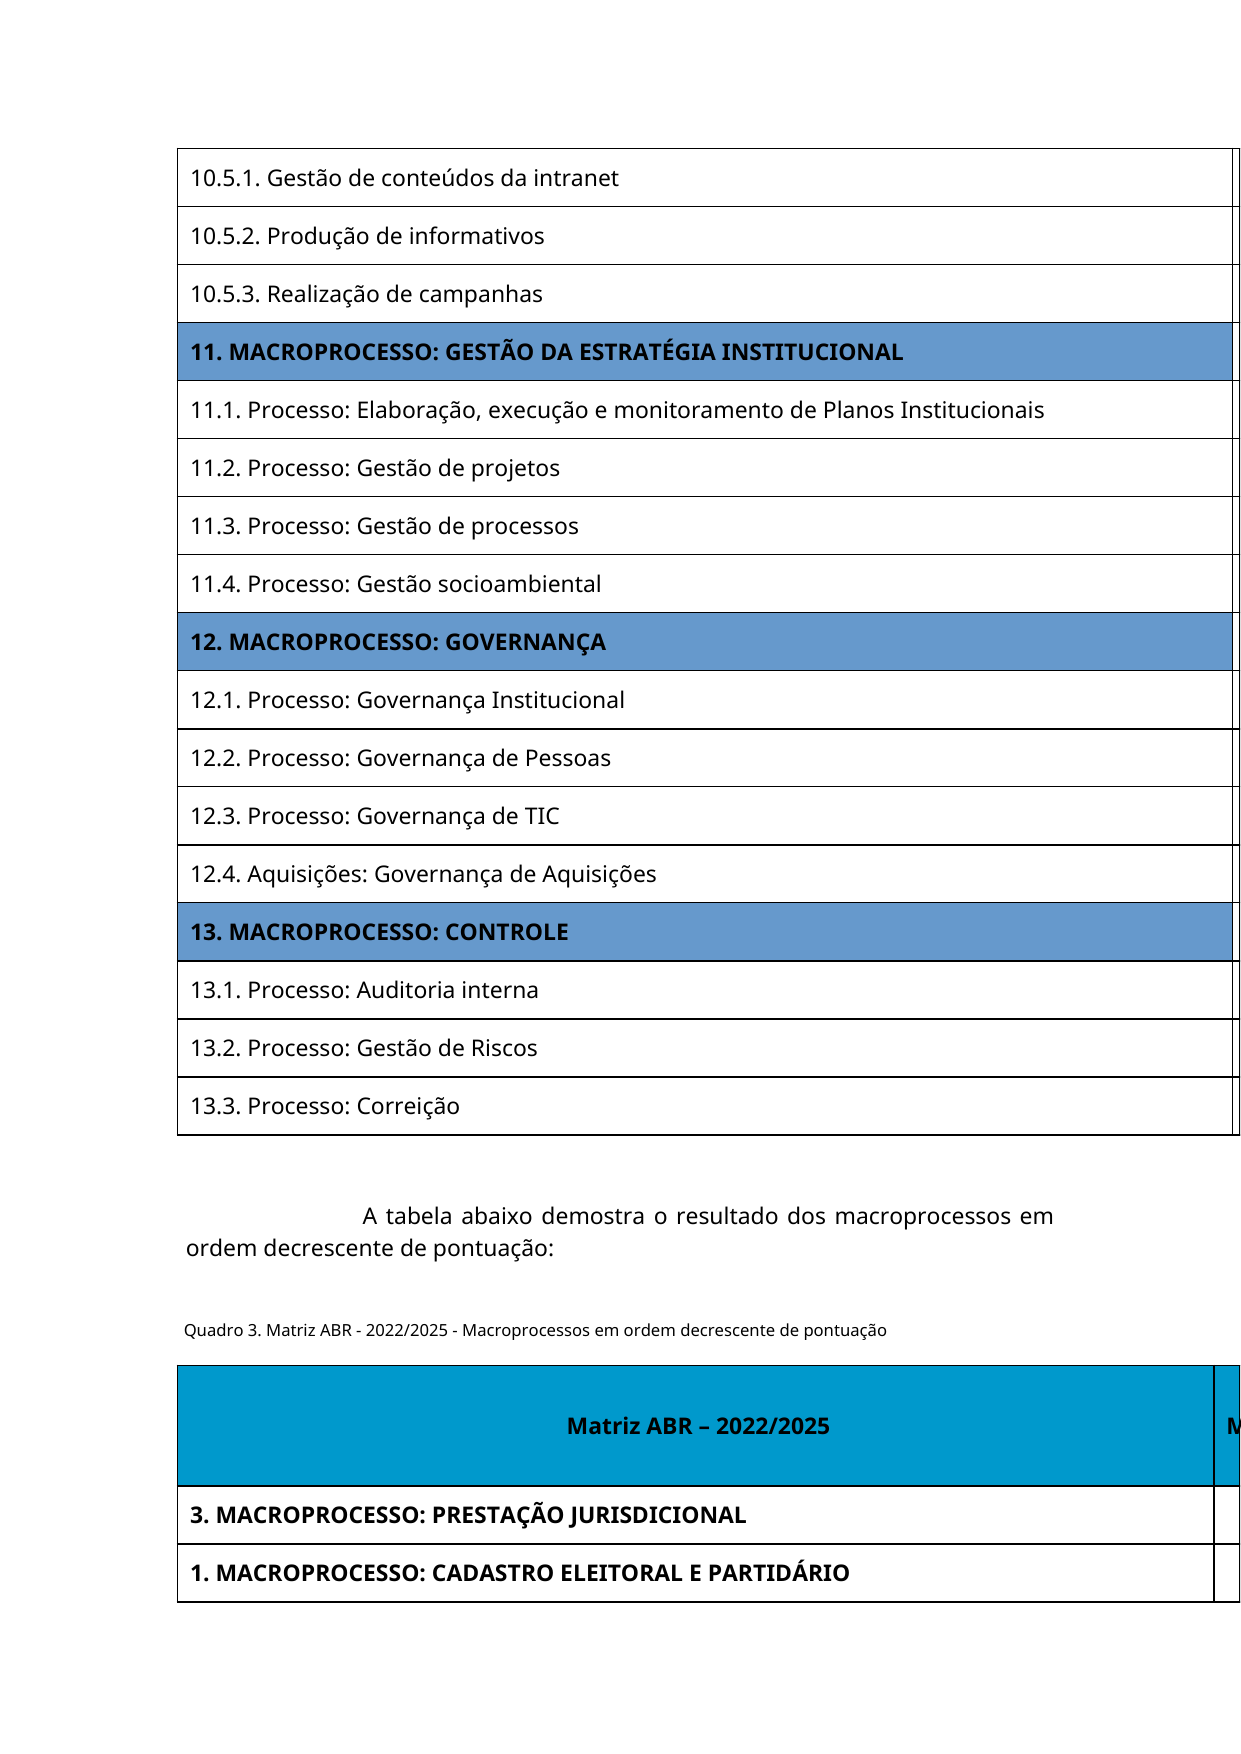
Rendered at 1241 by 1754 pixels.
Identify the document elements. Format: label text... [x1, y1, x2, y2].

table_cell 11.3. Processo: Gestão de processos [178, 497, 1232, 554]
table_cell 2 [1233, 787, 1239, 844]
table_cell 3 [1215, 1545, 1239, 1601]
text A tabela abaixo demostra o resultado dos macroprocessos em ordem decrescente de pontuação: [186, 1200, 1055, 1263]
table_cell 10.5.3. Realização de campanhas [178, 265, 1232, 322]
table_header Matriz ABR – 2022/2025 [178, 1366, 1213, 1485]
table_cell 1 [1233, 439, 1239, 496]
table_cell 2 [1233, 149, 1239, 206]
table_cell 12. MACROPROCESSO: GOVERNANÇA [178, 613, 1232, 670]
table_cell 11.1. Processo: Elaboração, execução e monitoramento de Planos Institucionais [178, 381, 1232, 438]
table_cell 3 [1215, 1487, 1239, 1543]
table_cell 2 [1233, 265, 1239, 322]
table_cell 13.1. Processo: Auditoria interna [178, 962, 1232, 1018]
table_cell 1 [1233, 381, 1239, 438]
table_cell 11. MACROPROCESSO: GESTÃO DA ESTRATÉGIA INSTITUCIONAL [178, 323, 1232, 380]
table_cell 10.5.1. Gestão de conteúdos da intranet [178, 149, 1232, 206]
table_cell 1 [1233, 555, 1239, 612]
table_cell 12.3. Processo: Governança de TIC [178, 787, 1232, 844]
table_cell 1 [1233, 323, 1239, 380]
table_cell 11.4. Processo: Gestão socioambiental [178, 555, 1232, 612]
table_cell 1 [1233, 903, 1239, 960]
table_cell 11.2. Processo: Gestão de projetos [178, 439, 1232, 496]
table_cell 13.3. Processo: Correição [178, 1078, 1232, 1134]
table_cell 12.2. Processo: Governança de Pessoas [178, 730, 1232, 786]
table_cell 2 [1233, 846, 1239, 902]
table_cell 12.4. Aquisições: Governança de Aquisições [178, 846, 1232, 902]
table_cell 12.1. Processo: Governança Institucional [178, 671, 1232, 728]
text Quadro 3. Matriz ABR - 2022/2025 - Macroprocessos em ordem decrescente de pontuação [183, 1319, 1057, 1342]
table_cell 2 [1233, 613, 1239, 670]
table_cell 10.5.2. Produção de informativos [178, 207, 1232, 264]
table_cell 2 [1233, 730, 1239, 786]
table_cell 1 [1233, 497, 1239, 554]
table_cell 13.2. Processo: Gestão de Riscos [178, 1020, 1232, 1076]
table_cell 1. MACROPROCESSO: CADASTRO ELEITORAL E PARTIDÁRIO [178, 1545, 1213, 1601]
table_header Materialidade [1215, 1366, 1239, 1485]
table_cell 1 [1233, 1020, 1239, 1076]
table_cell 1 [1233, 1078, 1239, 1134]
table_cell 13. MACROPROCESSO: CONTROLE [178, 903, 1232, 960]
table_cell 2 [1233, 207, 1239, 264]
table_cell 1 [1233, 962, 1239, 1018]
table_cell 2 [1233, 671, 1239, 728]
table_cell 3. MACROPROCESSO: PRESTAÇÃO JURISDICIONAL [178, 1487, 1213, 1543]
